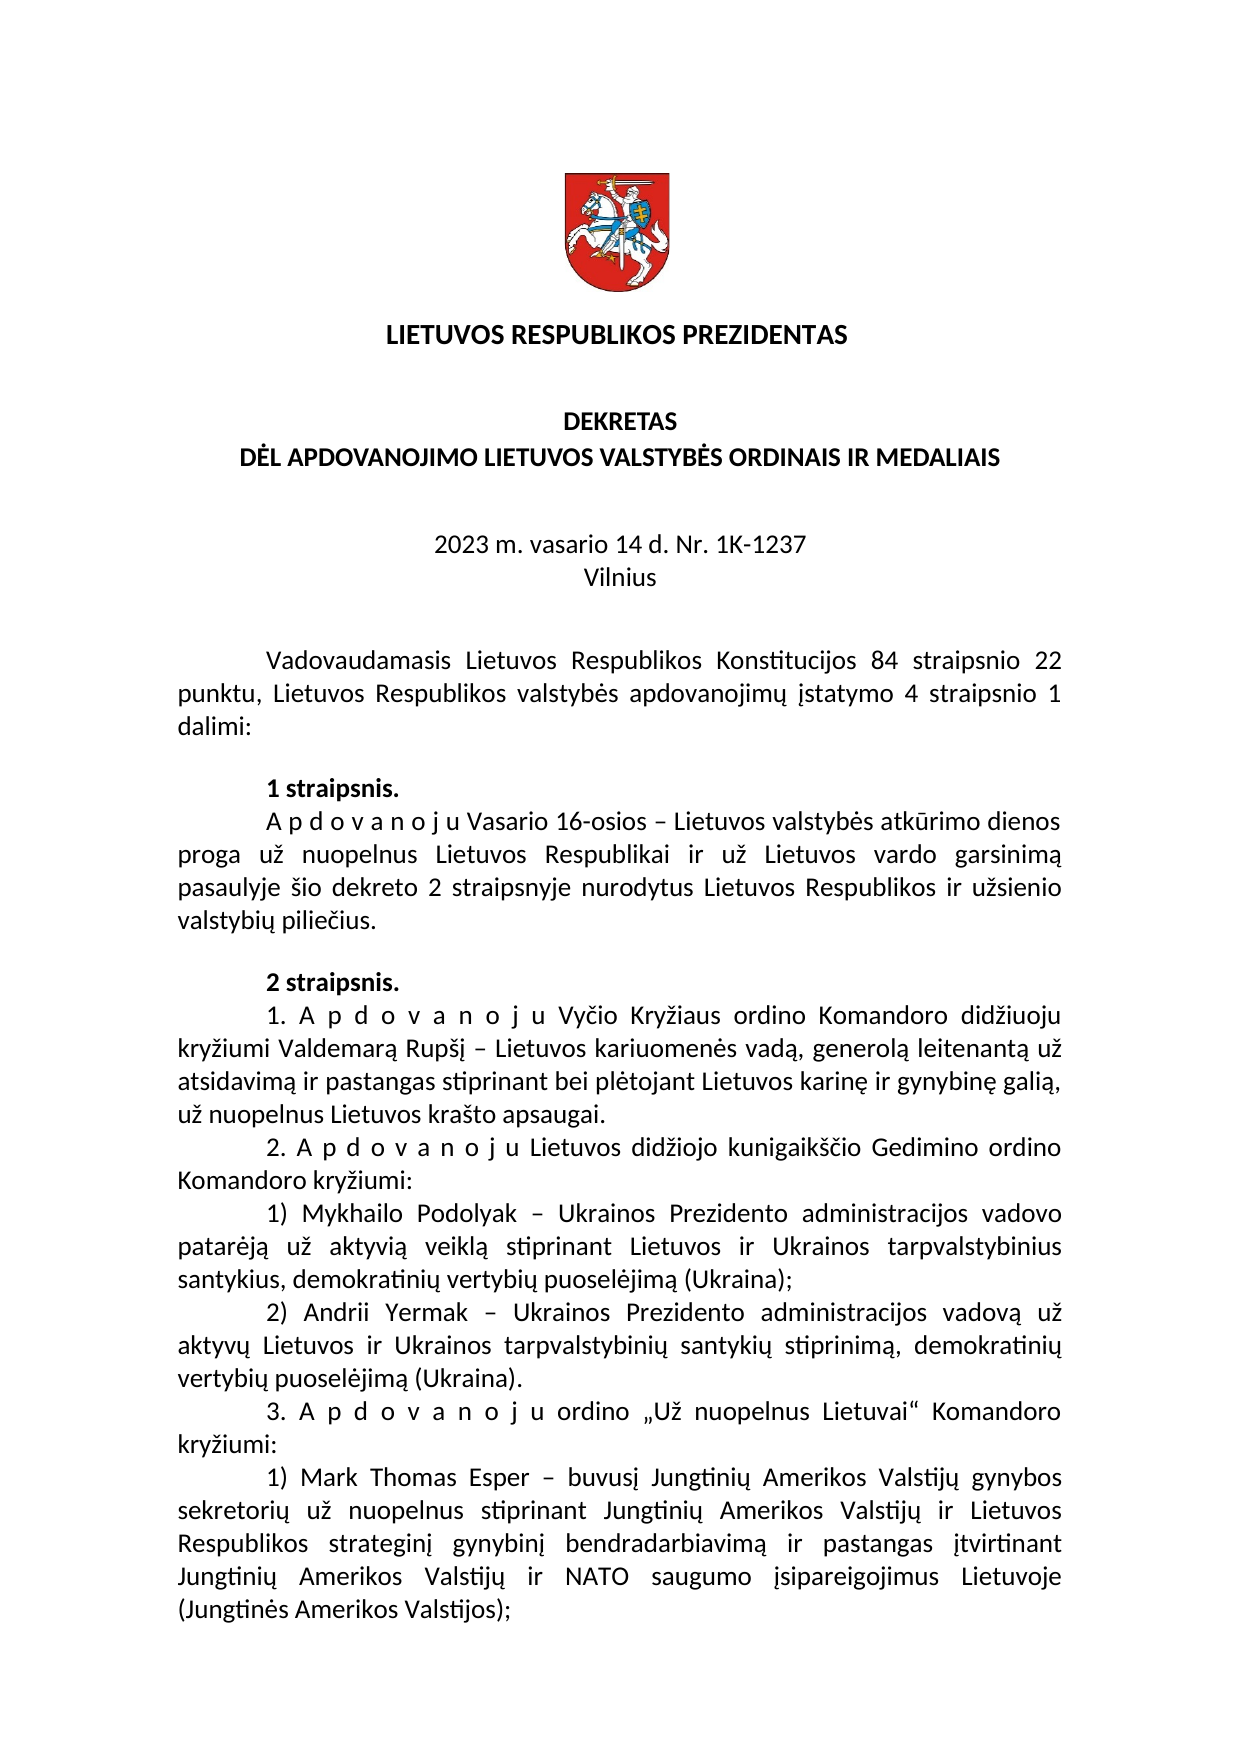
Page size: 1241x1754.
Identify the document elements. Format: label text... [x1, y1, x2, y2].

text Vilnius [177, 560, 1063, 593]
text DEKRETAS [177, 404, 1063, 437]
text 2. A p d o v a n o j u Lietuvos didžiojo kunigaikščio Gedimino ordino Komandoro kryžiumi: [177, 1130, 1063, 1196]
text A p d o v a n o j u Vasario 16-osios – Lietuvos valstybės atkūrimo dienos proga už nuopelnus Lietuvos Respublikai ir už Lietuvos vardo garsinimą pasaulyje šio dekreto 2 straipsnyje nurodytus Lietuvos Respublikos ir užsienio valstybių piliečius. [177, 804, 1063, 936]
text 2023 m. vasario 14 d. Nr. 1K-1237 [177, 527, 1063, 560]
text 1) Mark Thomas Esper – buvusį Jungtinių Amerikos Valstijų gynybos sekretorių už nuopelnus stiprinant Jungtinių Amerikos Valstijų ir Lietuvos Respublikos strateginį gynybinį bendradarbiavimą ir pastangas įtvirtinant Jungtinių Amerikos Valstijų ir NATO saugumo įsipareigojimus Lietuvoje (Jungtinės Amerikos Valstijos); [177, 1460, 1063, 1626]
text Dėl APDOVANOJIMO LIETUVOS VALSTYBĖS ORDINAIS IR MEDALIAIS [177, 441, 1063, 473]
text 1) Mykhailo Podolyak – Ukrainos Prezidento administracijos vadovo patarėją už aktyvią veiklą stiprinant Lietuvos ir Ukrainos tarpvalstybinius santykius, demokratinių vertybių puoselėjimą (Ukraina); [177, 1196, 1063, 1295]
text 1. A p d o v a n o j u Vyčio Kryžiaus ordino Komandoro didžiuoju kryžiumi Valdemarą Rupšį – Lietuvos kariuomenės vadą, generolą leitenantą už atsidavimą ir pastangas stiprinant bei plėtojant Lietuvos karinę ir gynybinę galią, už nuopelnus Lietuvos krašto apsaugai. [177, 998, 1063, 1130]
text Vadovaudamasis Lietuvos Respublikos Konstitucijos 84 straipsnio 22 punktu, Lietuvos Respublikos valstybės apdovanojimų įstatymo 4 straipsnio 1 dalimi: [177, 643, 1063, 742]
text LIETUVOS RESPUBLIKOS PREZIDENTAS [177, 316, 1063, 352]
text 1 straipsnis. [177, 771, 1063, 804]
text 3. A p d o v a n o j u ordino „Už nuopelnus Lietuvai“ Komandoro kryžiumi: [177, 1394, 1063, 1460]
text 2 straipsnis. [177, 965, 1063, 998]
text 2) Andrii Yermak – Ukrainos Prezidento administracijos vadovą už aktyvų Lietuvos ir Ukrainos tarpvalstybinių santykių stiprinimą, demokratinių vertybių puoselėjimą (Ukraina). [177, 1295, 1063, 1394]
